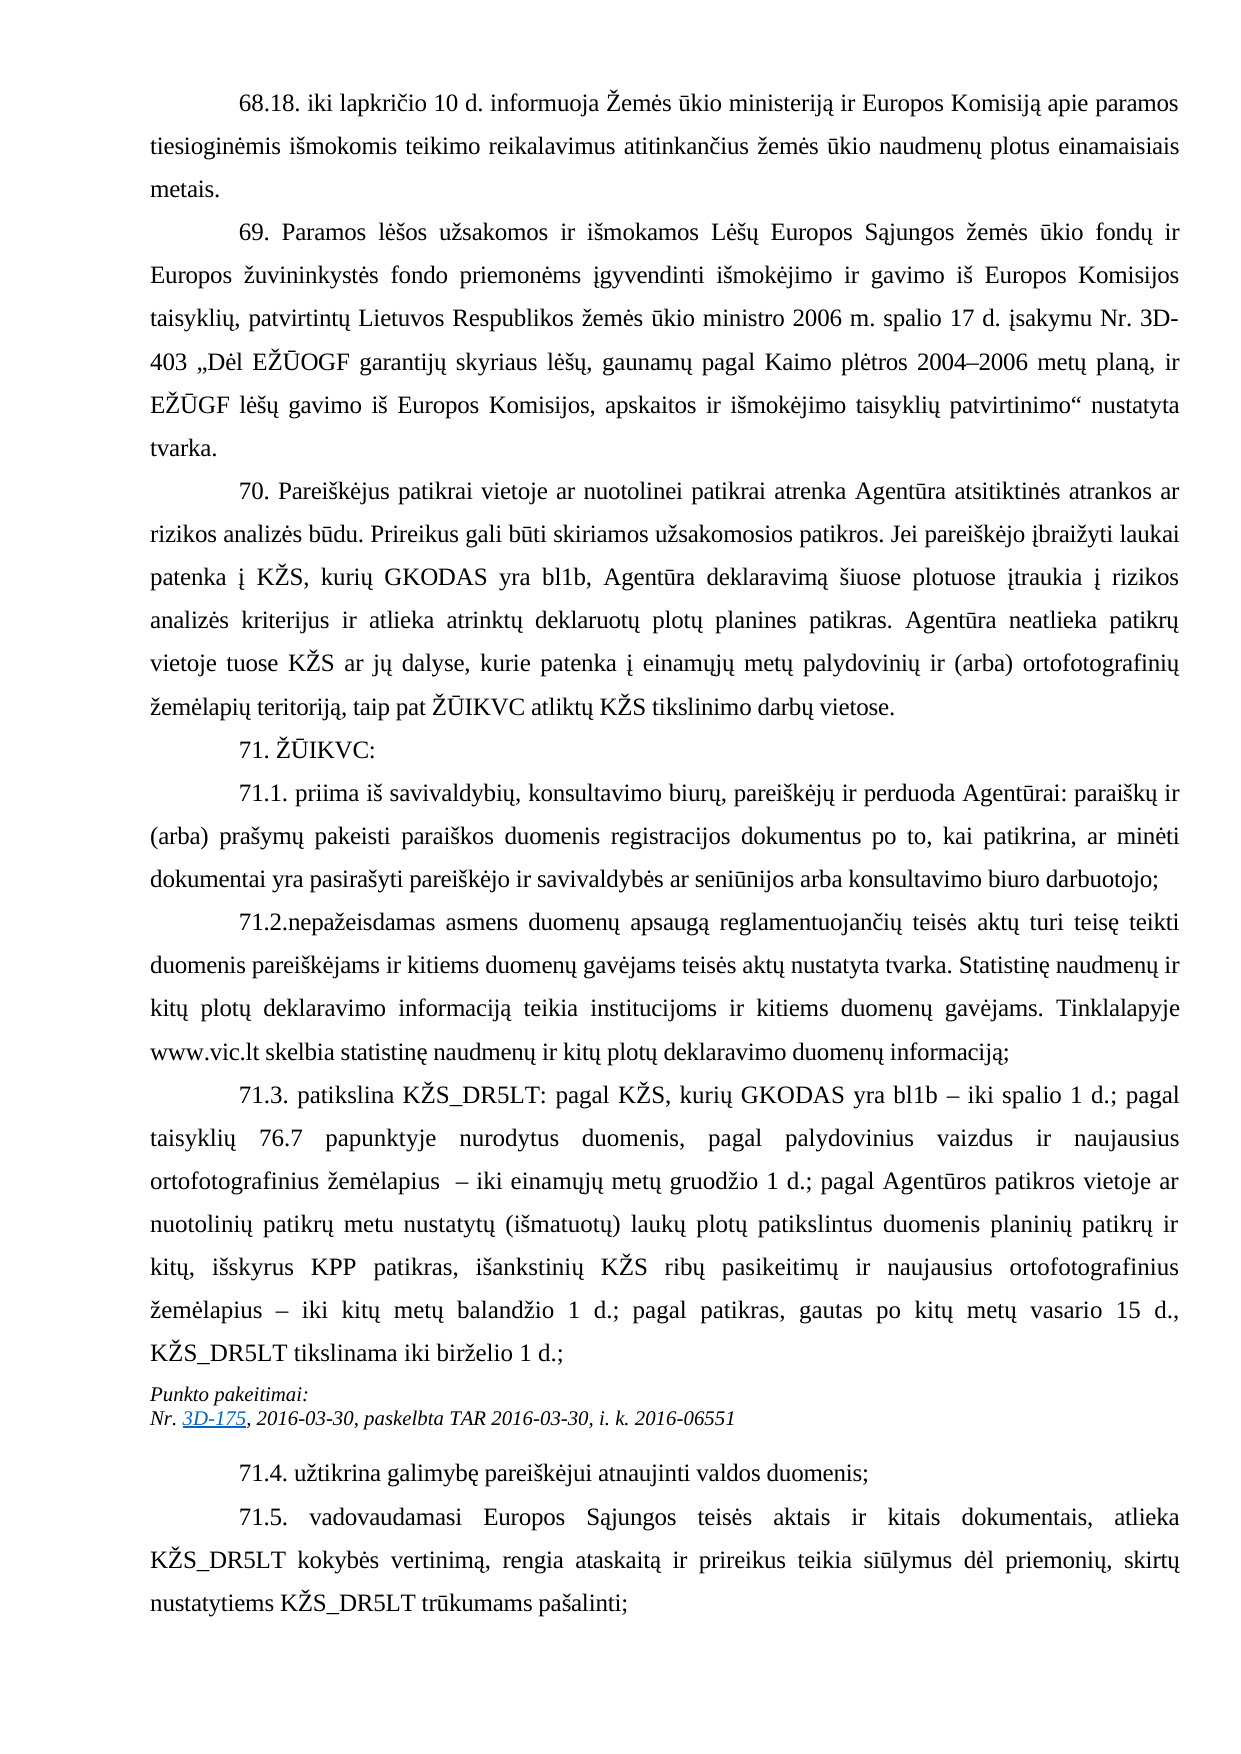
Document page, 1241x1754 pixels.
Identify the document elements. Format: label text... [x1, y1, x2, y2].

text 71.3. patikslina KŽS_DR5LT: pagal KŽS, kurių GKODAS yra bl1b – iki spalio 1 d.; pagal taisyklių 76.7 papunktyje nurodytus duomenis, pagal palydovinius vaizdus ir naujausius ortofotografinius žemėlapius – iki einamųjų metų gruodžio 1 d.; pagal Agentūros patikros vietoje ar nuotolinių patikrų metu nustatytų (išmatuotų) laukų plotų patikslintus duomenis planinių patikrų ir kitų, išskyrus KPP patikras, išankstinių KŽS ribų pasikeitimų ir naujausius ortofotografinius žemėlapius – iki kitų metų balandžio 1 d.; pagal patikras, gautas po kitų metų vasario 15 d., KŽS_DR5LT tikslinama iki birželio 1 d.; [150, 1080, 1180, 1367]
text 69. Paramos lėšos užsakomos ir išmokamos Lėšų Europos Sąjungos žemės ūkio fondų ir Europos žuvininkystės fondo priemonėms įgyvendinti išmokėjimo ir gavimo iš Europos Komisijos taisyklių, patvirtintų Lietuvos Respublikos žemės ūkio ministro 2006 m. spalio 17 d. įsakymu Nr. 3D-403 „Dėl EŽŪOGF garantijų skyriaus lėšų, gaunamų pagal Kaimo plėtros 2004–2006 metų planą, ir EŽŪGF lėšų gavimo iš Europos Komisijos, apskaitos ir išmokėjimo taisyklių patvirtinimo“ nustatyta tvarka. [150, 217, 1180, 462]
text 71.2.nepažeisdamas asmens duomenų apsaugą reglamentuojančių teisės aktų turi teisę teikti duomenis pareiškėjams ir kitiems duomenų gavėjams teisės aktų nustatyta tvarka. Statistinę naudmenų ir kitų plotų deklaravimo informaciją teikia institucijoms ir kitiems duomenų gavėjams. Tinklalapyje www.vic.lt skelbia statistinę naudmenų ir kitų plotų deklaravimo duomenų informaciją; [150, 907, 1180, 1065]
text 70. Pareiškėjus patikrai vietoje ar nuotolinei patikrai atrenka Agentūra atsitiktinės atrankos ar rizikos analizės būdu. Prireikus gali būti skiriamos užsakomosios patikros. Jei pareiškėjo įbraižyti laukai patenka į KŽS, kurių GKODAS yra bl1b, Agentūra deklaravimą šiuose plotuose įtraukia į rizikos analizės kriterijus ir atlieka atrinktų deklaruotų plotų planines patikras. Agentūra neatlieka patikrų vietoje tuose KŽS ar jų dalyse, kurie patenka į einamųjų metų palydovinių ir (arba) ortofotografinių žemėlapių teritoriją, taip pat ŽŪIKVC atliktų KŽS tikslinimo darbų vietose. [150, 476, 1180, 720]
text Nr. 3D-175, 2016-03-30, paskelbta TAR 2016-03-30, i. k. 2016-06551 [150, 1406, 1180, 1430]
text 71.5. vadovaudamasi Europos Sąjungos teisės aktais ir kitais dokumentais, atlieka KŽS_DR5LT kokybės vertinimą, rengia ataskaitą ir prireikus teikia siūlymus dėl priemonių, skirtų nustatytiems KŽS_DR5LT trūkumams pašalinti; [150, 1502, 1180, 1617]
text 71.4. užtikrina galimybę pareiškėjui atnaujinti valdos duomenis; [150, 1458, 1180, 1487]
text 71. ŽŪIKVC: [150, 735, 1180, 763]
text 68.18. iki lapkričio 10 d. informuoja Žemės ūkio ministeriją ir Europos Komisiją apie paramos tiesioginėmis išmokomis teikimo reikalavimus atitinkančius žemės ūkio naudmenų plotus einamaisiais metais. [150, 88, 1180, 203]
text Punkto pakeitimai: [150, 1382, 1180, 1406]
text 71.1. priima iš savivaldybių, konsultavimo biurų, pareiškėjų ir perduoda Agentūrai: paraiškų ir (arba) prašymų pakeisti paraiškos duomenis registracijos dokumentus po to, kai patikrina, ar minėti dokumentai yra pasirašyti pareiškėjo ir savivaldybės ar seniūnijos arba konsultavimo biuro darbuotojo; [150, 778, 1180, 893]
